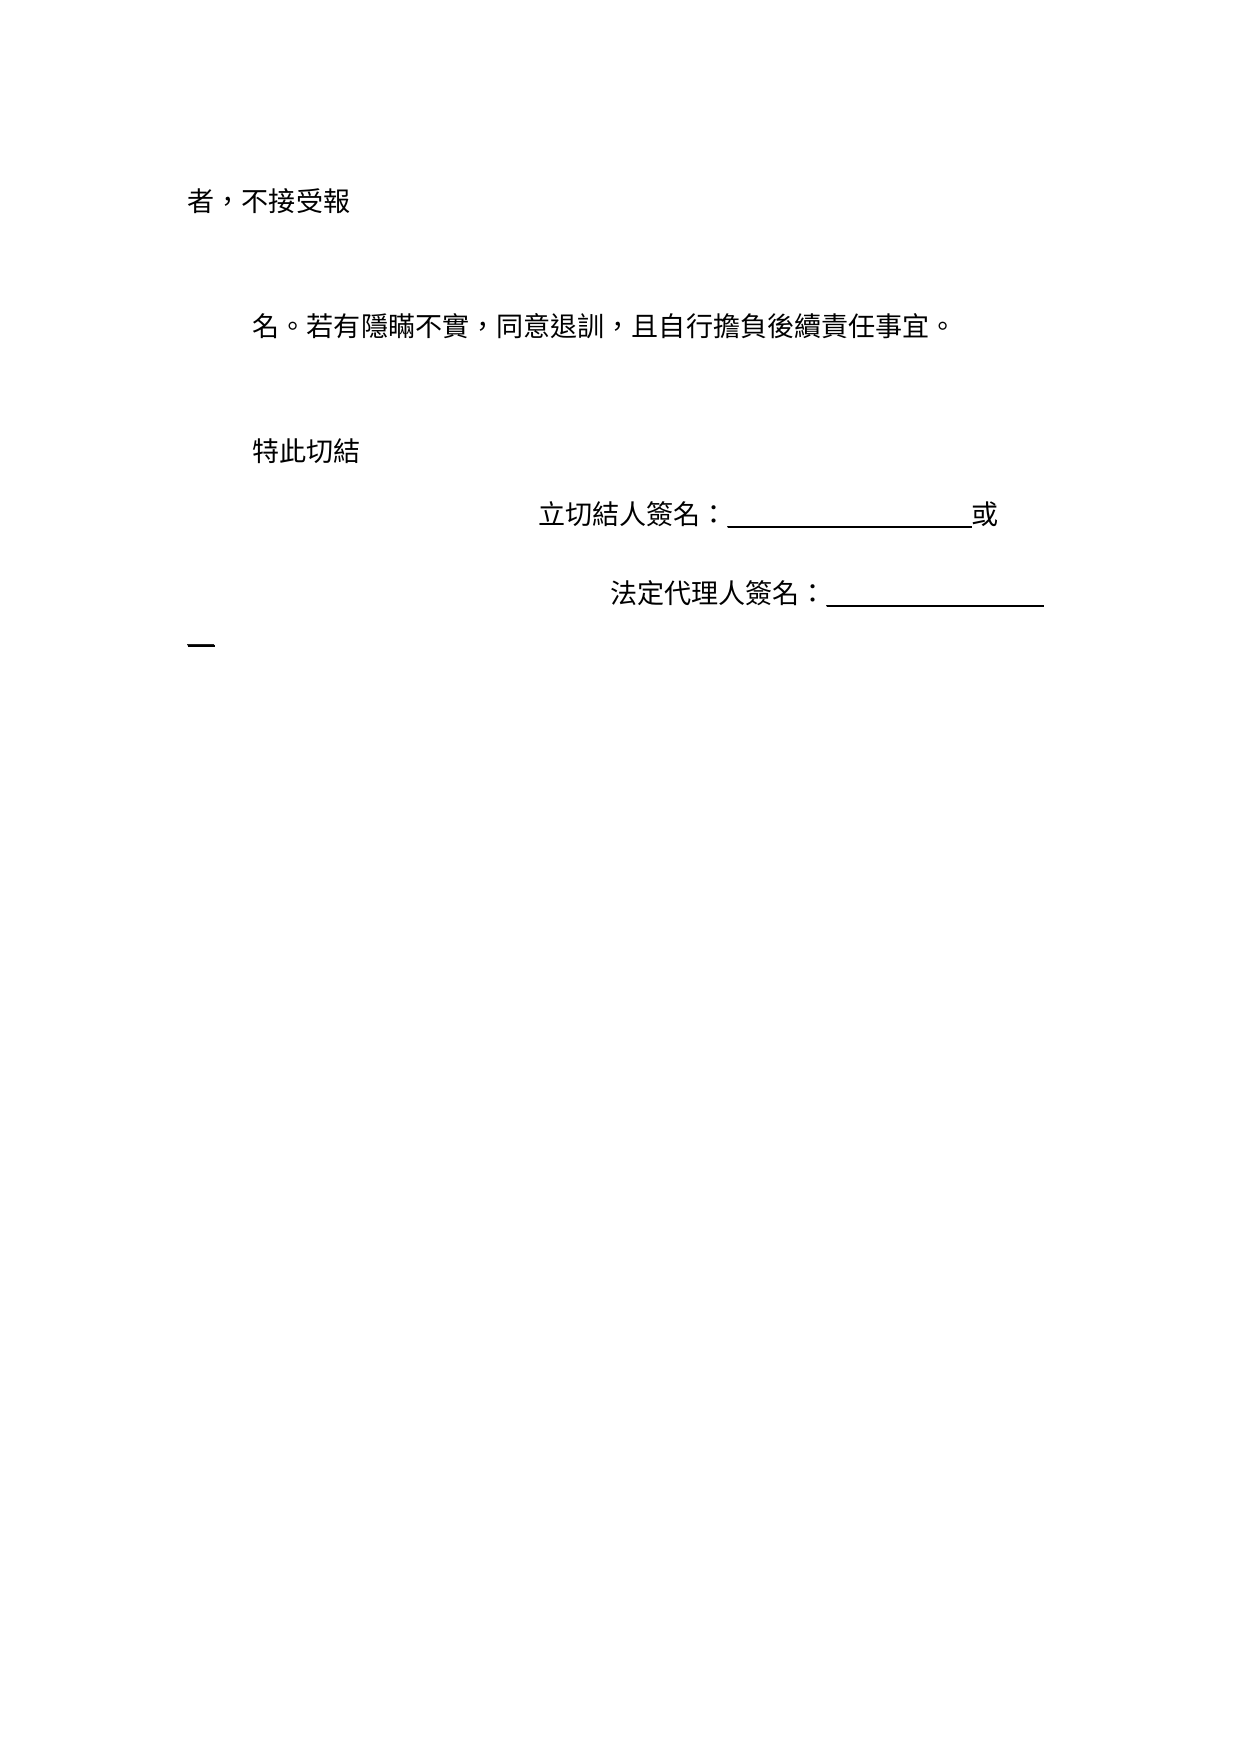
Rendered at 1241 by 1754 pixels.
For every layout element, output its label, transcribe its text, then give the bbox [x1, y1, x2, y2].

text 特此切結 [187, 408, 1053, 471]
text 立切結人簽名：＿＿＿＿＿＿＿＿＿或 [187, 471, 998, 533]
text 法定代理人簽名：＿＿＿＿＿＿＿＿＿ [187, 572, 1053, 650]
text 名。若有隱瞞不實，同意退訓，且自行擔負後續責任事宜。 [187, 283, 1053, 346]
text 者，不接受報 [187, 158, 1053, 221]
